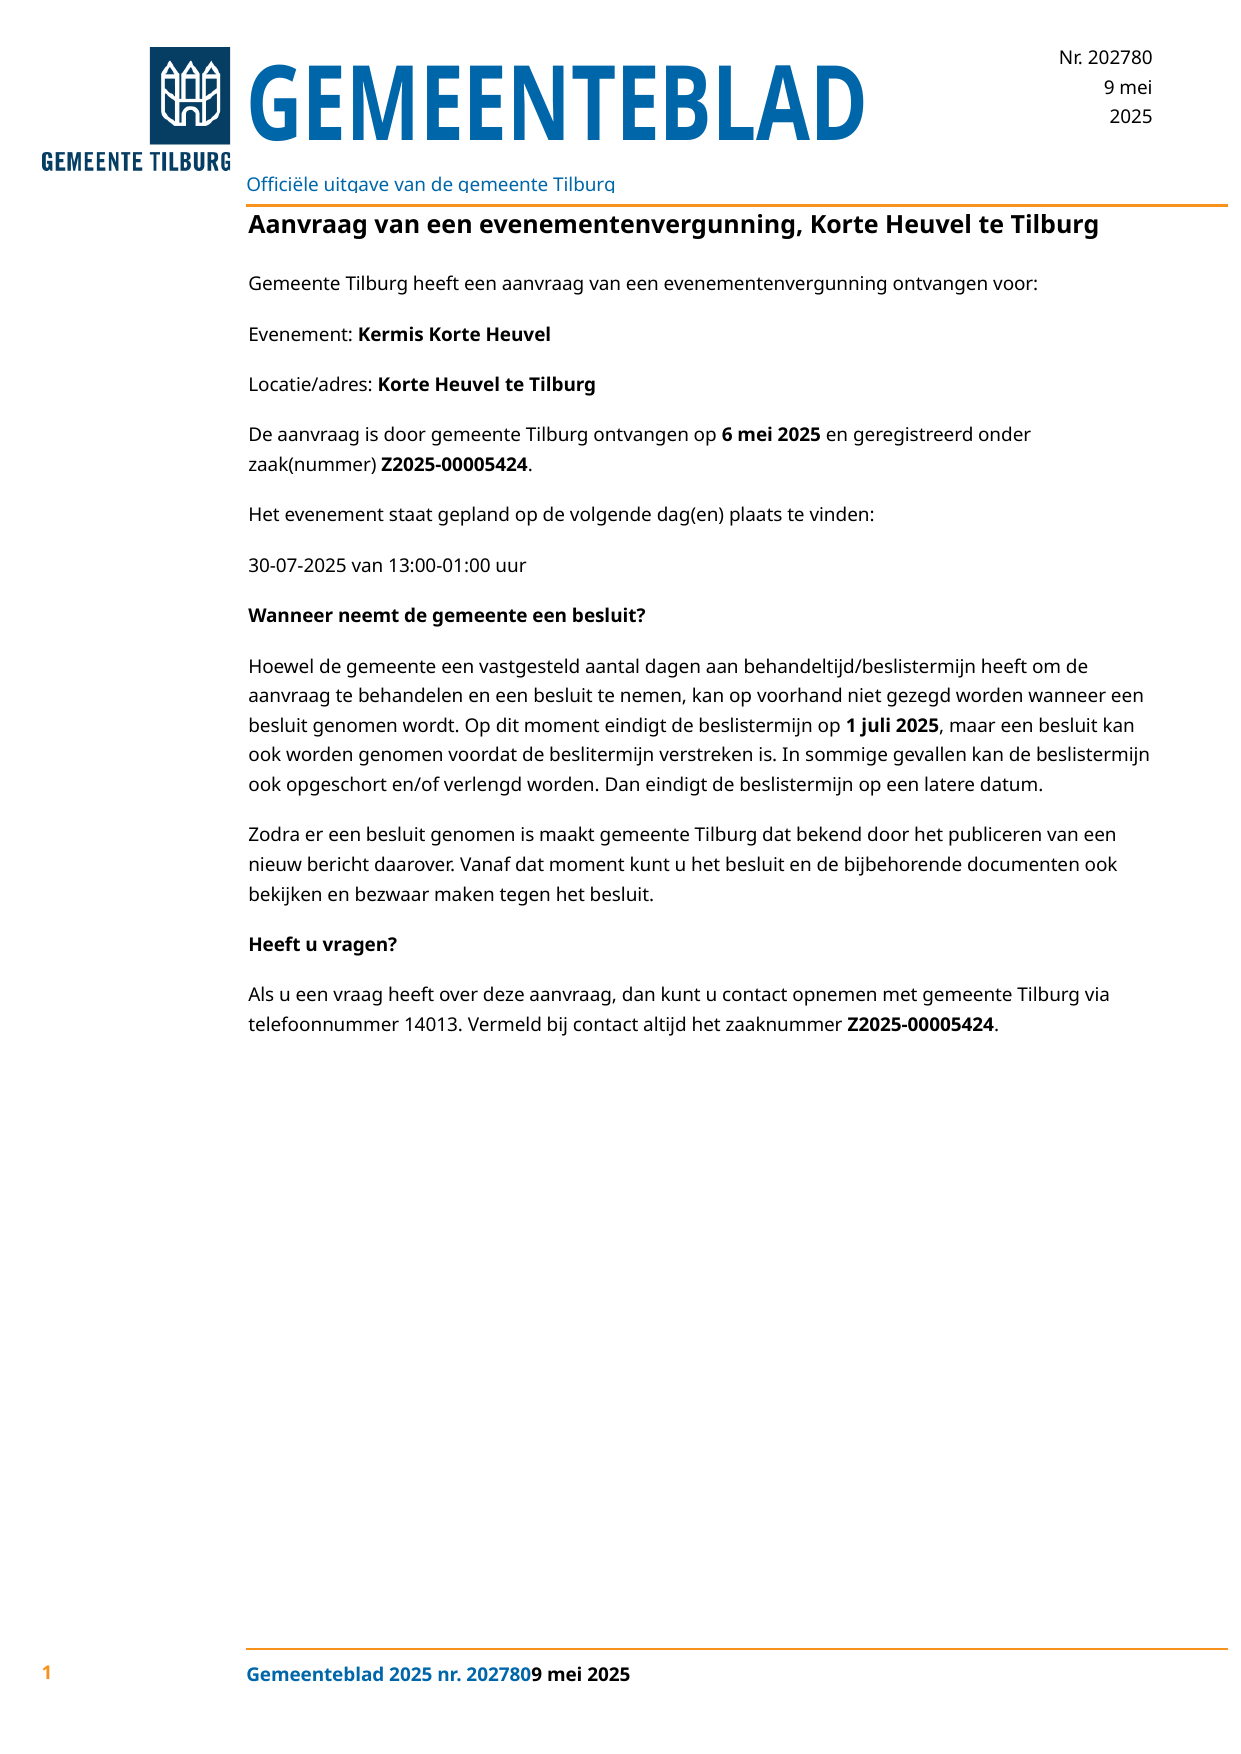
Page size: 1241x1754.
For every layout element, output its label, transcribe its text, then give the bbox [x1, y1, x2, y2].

text Wanneer neemt de gemeente een besluit? [248, 602, 1152, 628]
text 30-07-2025 van 13:00-01:00 uur [248, 552, 1152, 578]
text Locatie/adres: Korte Heuvel te Tilburg [248, 371, 1152, 397]
text Hoewel de gemeente een vastgesteld aantal dagen aan behandeltijd/beslistermijn heeft om de aanvraag te behandelen en een besluit te nemen, kan op voorhand niet gezegd worden wanneer een besluit genomen wordt. Op dit moment eindigt de beslistermijn op 1 juli 2025, maar een besluit kan ook worden genomen voordat de beslitermijn verstreken is. In sommige gevallen kan de beslistermijn ook opgeschort en/of verlengd worden. Dan eindigt de beslistermijn op een latere datum. [248, 653, 1152, 797]
text Gemeente Tilburg heeft een aanvraag van een evenementenvergunning ontvangen voor: [248, 270, 1152, 296]
text Als u een vraag heeft over deze aanvraag, dan kunt u contact opnemen met gemeente Tilburg via telefoonnummer 14013. Vermeld bij contact altijd het zaaknummer Z2025-00005424. [248, 982, 1152, 1037]
text Heeft u vragen? [248, 931, 1152, 957]
picture [41, 47, 231, 172]
text Aanvraag van een evenementenvergunning, Korte Heuvel te Tilburg [248, 207, 1152, 241]
text Het evenement staat gepland op de volgende dag(en) plaats te vinden: [248, 502, 1152, 527]
text De aanvraag is door gemeente Tilburg ontvangen op 6 mei 2025 en geregistreerd onder zaak(nummer) Z2025-00005424. [248, 422, 1152, 477]
text Zodra er een besluit genomen is maakt gemeente Tilburg dat bekend door het publiceren van een nieuw bericht daarover. Vanaf dat moment kunt u het besluit en de bijbehorende documenten ook bekijken en bezwaar maken tegen het besluit. [248, 822, 1152, 906]
text Evenement: Kermis Korte Heuvel [248, 321, 1152, 346]
